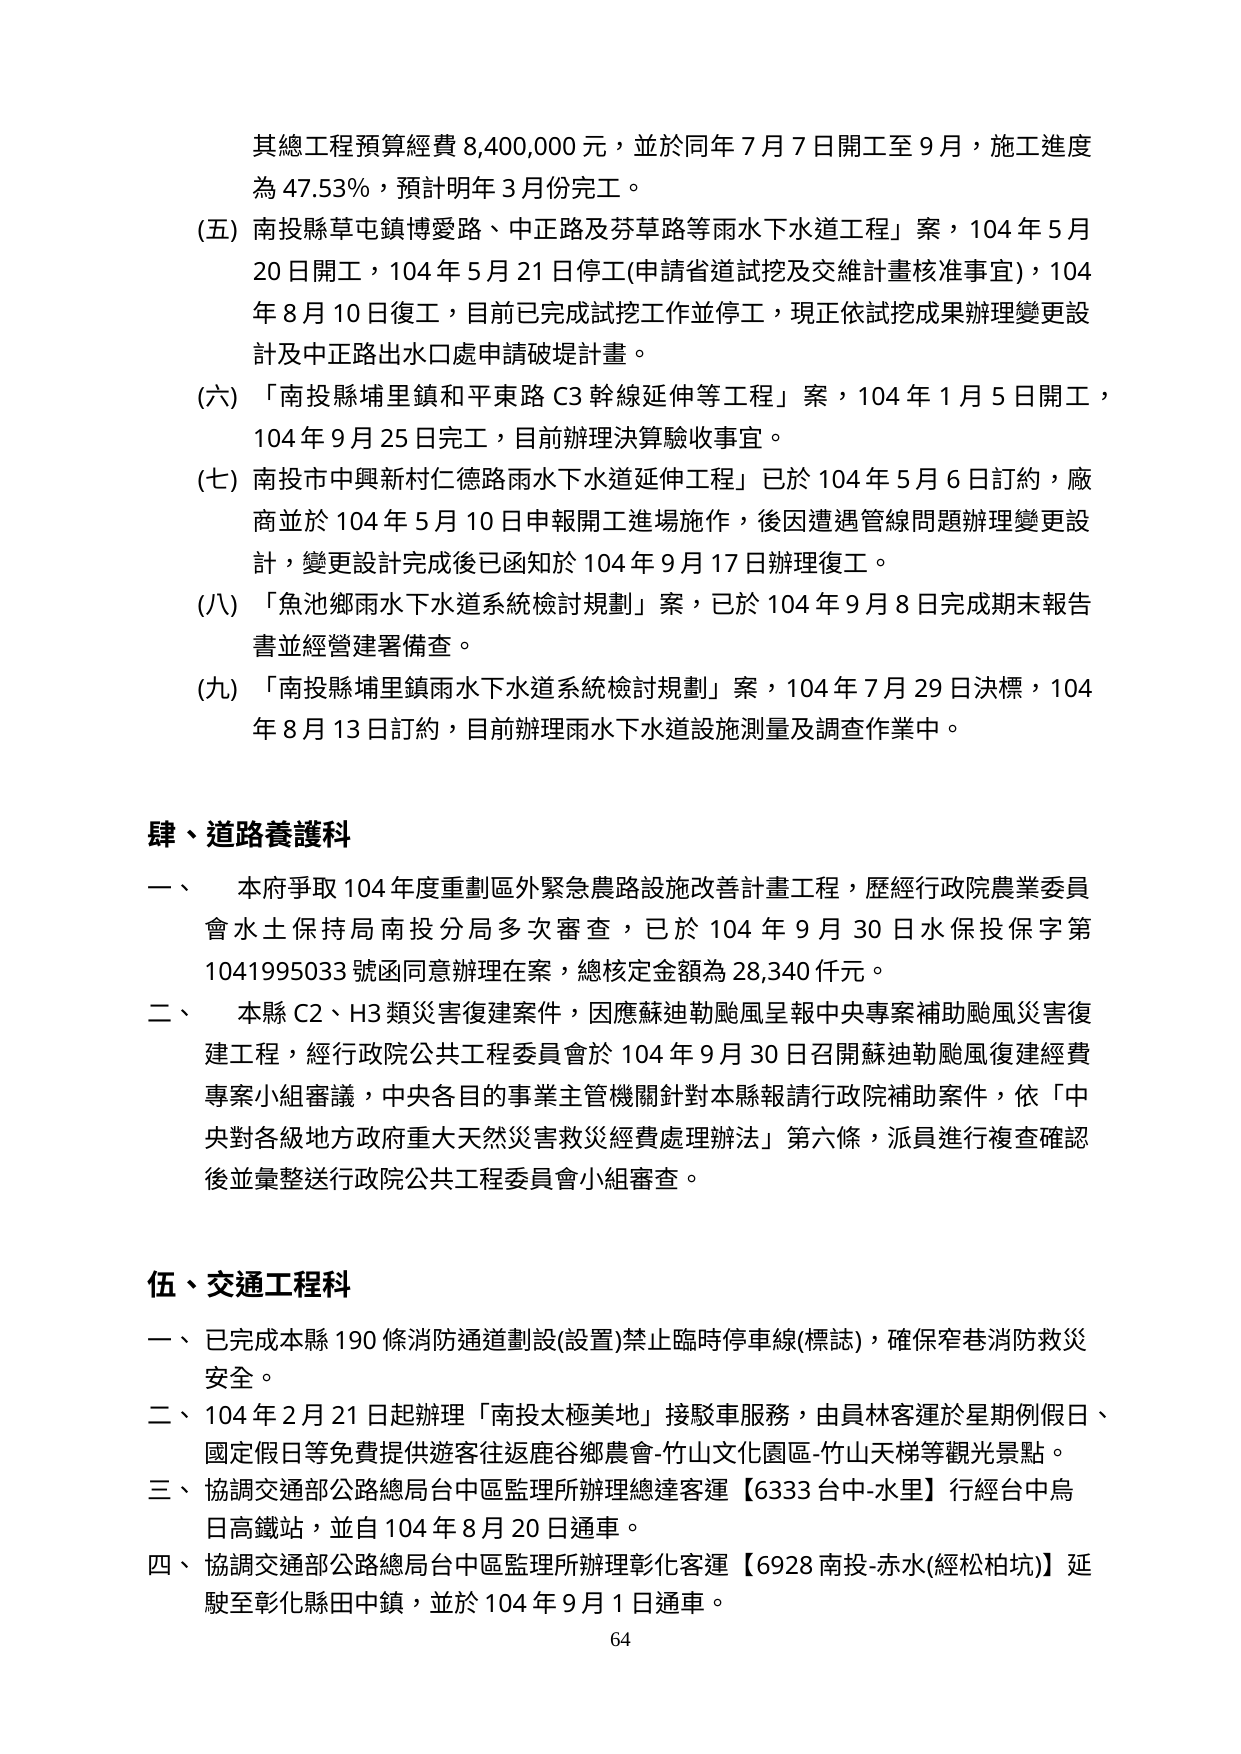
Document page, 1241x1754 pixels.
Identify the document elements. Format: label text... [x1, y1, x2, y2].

list 「南投縣埔里鎮雨水下水道系統檢討規劃」案，104年7月29日決標，104年8月13日訂約，目前辦理雨水下水道設施測量及調查作業中。 [197, 664, 1092, 747]
text 肆、道路養護科 [148, 789, 1092, 864]
list 南投縣草屯鎮博愛路、中正路及芬草路等雨水下水道工程」案，104年5月20日開工，104年5月21日停工(申請省道試挖及交維計畫核准事宜)，104年8月10日復工，目前已完成試挖工作並停工，現正依試挖成果辦理變更設計及中正路出水口處申請破堤計畫。 [197, 206, 1092, 372]
list 本府爭取104年度重劃區外緊急農路設施改善計畫工程，歷經行政院農業委員會水土保持局南投分局多次審查，已於104年9月30日水保投保字第1041995033號函同意辦理在案，總核定金額為28,340仟元。 [148, 864, 1092, 989]
list 已完成本縣190條消防通道劃設(設置)禁止臨時停車線(標誌)，確保窄巷消防救災安全。 [148, 1314, 1092, 1389]
list 南投市中興新村仁德路雨水下水道延伸工程」已於104年5月6日訂約，廠商並於104年5月10日申報開工進場施作，後因遭遇管線問題辦理變更設計，變更設計完成後已函知於104年9月17日辦理復工。 [197, 456, 1092, 581]
list 「魚池鄉雨水下水道系統檢討規劃」案，已於104年9月8日完成期末報告書並經營建署備查。 [197, 581, 1092, 664]
list 協調交通部公路總局台中區監理所辦理彰化客運【6928南投-赤水(經松柏坑)】延駛至彰化縣田中鎮，並於104年9月1日通車。 [148, 1539, 1092, 1614]
list 協調交通部公路總局台中區監理所辦理總達客運【6333台中-水里】行經台中烏日高鐵站，並自104年8月20日通車。 [148, 1464, 1092, 1539]
list 104年2月21日起辦理「南投太極美地」接駁車服務，由員林客運於星期例假日、國定假日等免費提供遊客往返鹿谷鄉農會-竹山文化園區-竹山天梯等觀光景點。 [148, 1389, 1092, 1464]
text 伍、交通工程科 [148, 1239, 1092, 1314]
list 「南投縣埔里鎮和平東路C3幹線延伸等工程」案，104年1月5日開工，104年9月25日完工，目前辦理決算驗收事宜。 [197, 372, 1092, 456]
list 本縣C2、H3類災害復建案件，因應蘇迪勒颱風呈報中央專案補助颱風災害復建工程，經行政院公共工程委員會於104年9月30日召開蘇迪勒颱風復建經費專案小組審議，中央各目的事業主管機關針對本縣報請行政院補助案件，依「中央對各級地方政府重大天然災害救災經費處理辦法」第六條，派員進行複查確認後並彙整送行政院公共工程委員會小組審查。 [148, 989, 1092, 1197]
list 「南投縣草屯鎮虎山路等雨水下水道改善工程」於本(104)年6月10日決標，其總工程預算經費8,400,000元，並於同年7月7日開工至9月，施工進度為47.53％，預計明年3月份完工。 [197, 122, 1092, 206]
